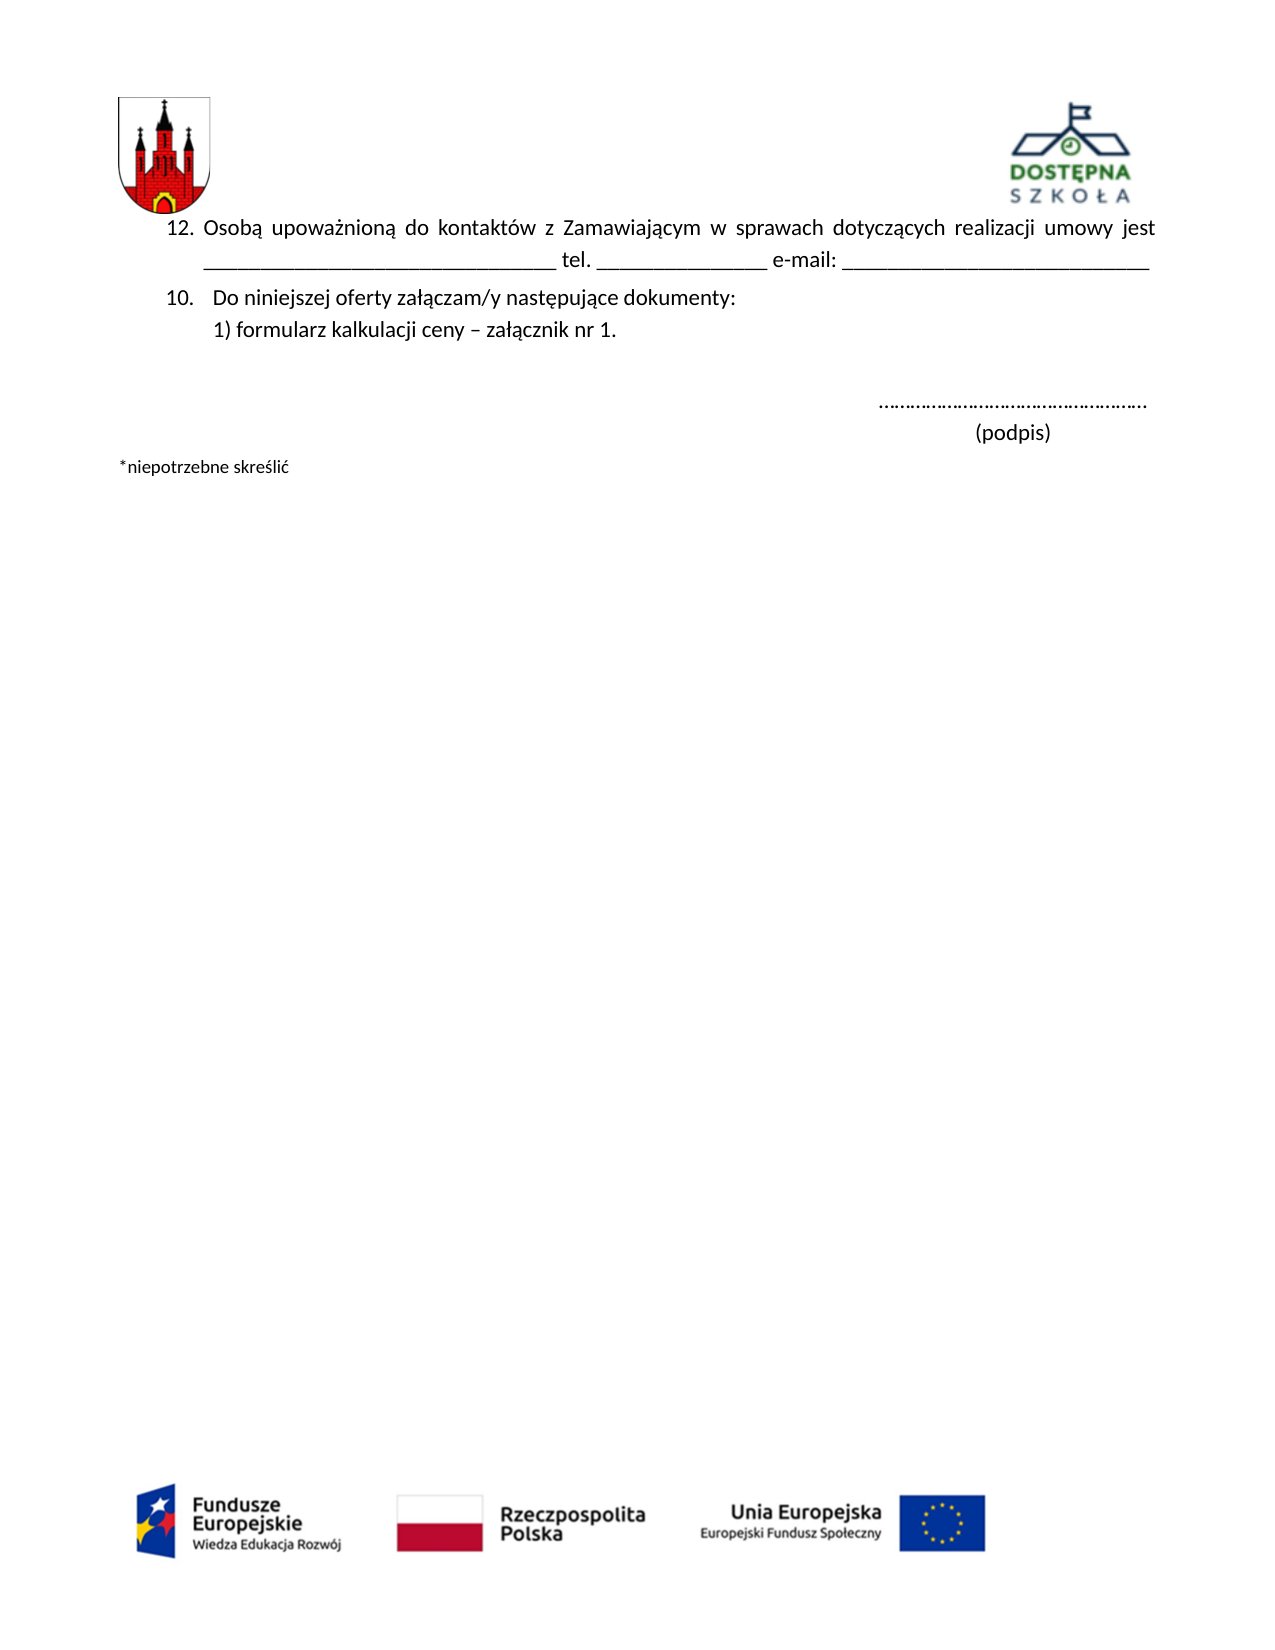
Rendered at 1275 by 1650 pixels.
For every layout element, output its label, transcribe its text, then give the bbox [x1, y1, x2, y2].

list Do niniejszej oferty załączam/y następujące dokumenty: [165, 283, 1157, 311]
list formularz kalkulacji ceny – załącznik nr 1. [213, 316, 1157, 344]
table_header …………………………………………… (podpis) [868, 380, 1158, 456]
table_header [118, 380, 868, 456]
list Osobą upoważnioną do kontaktów z Zamawiającym w sprawach dotyczących realizacji umowy jest _______________________________ tel. _______________ e-mail: ___________________________ [166, 213, 1157, 273]
text *niepotrzebne skreślić [118, 456, 1157, 478]
